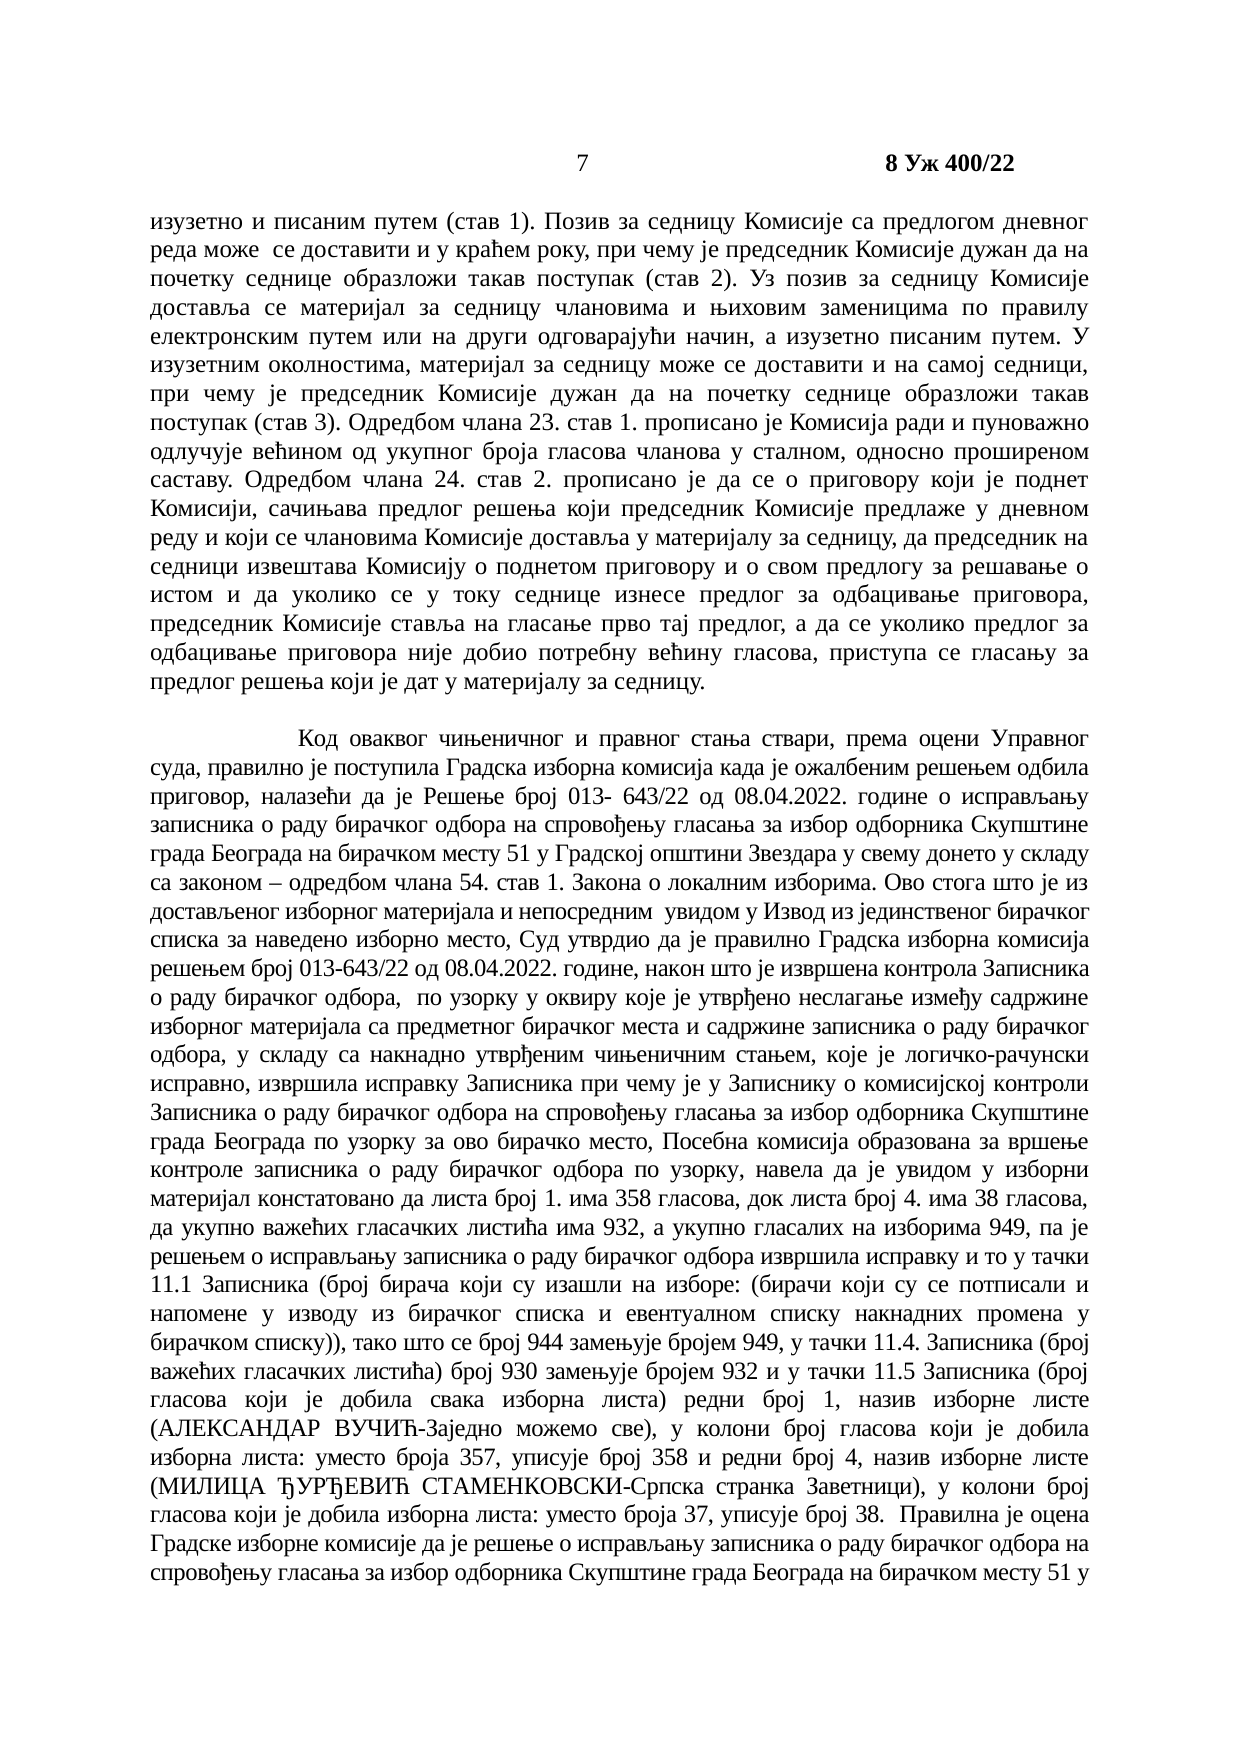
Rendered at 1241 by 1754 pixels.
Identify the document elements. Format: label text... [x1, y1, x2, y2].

text Код оваквог чињеничног и правног стања ствари, према оцени Управног суда, правилно је поступила Градска изборна комисија када је ожалбеним решењем одбила приговор, налазећи да је Решење број 013- 643/22 од 08.04.2022. године о исправљању записника о раду бирачког одбора на спровођењу гласања за избор одборника Скупштине града Београда на бирачком месту 51 у Градској општини Звездара у свему донето у складу са законом – одредбом члана 54. став 1. Закона о локалним изборима. Ово стога што је из достављеног изборног материјала и непосредним увидом у Извод из јединственог бирачког списка за наведено изборно место, Суд утврдио да је правилно Градска изборна комисија решењем број 013-643/22 од 08.04.2022. године, након што је извршена контрола Записника о раду бирачког одбора, по узорку у оквиру које је утврђено неслагање између садржине изборног материјала са предметног бирачког места и садржине записника о раду бирачког одбора, у складу са накнадно утврђеним чињеничним стањем, које је логичко-рачунски исправно, извршила исправку Записника при чему је у Записнику о комисијској контроли Записника о раду бирачког одбора на спровођењу гласања за избор одборника Скупштине града Београда по узорку за ово бирачко место, Посебна комисија образована за вршење контроле записника о раду бирачког одбора по узорку, навела да је увидом у изборни материјал констатовано да листа број 1. има 358 гласова, док листа број 4. има 38 гласова, да укупно важећих гласачких листића има 932, а укупно гласалих на изборима 949, па је решењем о исправљању записника о раду бирачког одбора извршила исправку и то у тачки 11.1 Записника (број бирача који су изашли на изборе: (бирачи који су се потписали и напомене у изводу из бирачког списка и евентуалном списку накнадних промена у бирачком списку)), тако што се број 944 замењује бројем 949, у тачки 11.4. Записника (број важећих гласачких листића) број 930 замењује бројем 932 и у тачки 11.5 Записника (број гласова који је добила свака изборна листа) редни број 1, назив изборне листе (АЛЕКСАНДАР ВУЧИЋ-Заједно можемо све), у колони број гласова који је добила изборна листа: уместо броја 357, уписује број 358 и редни број 4, назив изборне листе (МИЛИЦА ЂУРЂЕВИЋ СТАМЕНКОВСКИ-Српска странка Заветници), у колони број гласова који је добила изборна листа: уместо броја 37, уписује број 38. Правилна је оцена Градске изборне комисије да је решење о исправљању записника о раду бирачког одбора на спровођењу гласања за избор одборника Скупштине града Београда на бирачком месту 51 у [150, 723, 1090, 1586]
text изузетно и писаним путем (став 1). Позив за седницу Комисије са предлогом дневног реда може се доставити и у краћем року, при чему је председник Комисије дужан да на почетку седнице образложи такав поступак (став 2). Уз позив за седницу Комисије доставља се материјал за седницу члановима и њиховим заменицима по правилу електронским путем или на други одговарајући начин, а изузетно писаним путем. У изузетним околностима, материјал за седницу може се доставити и на самој седници, при чему је председник Комисије дужан да на почетку седнице образложи такав поступак (став 3). Одредбом члана 23. став 1. прописано је Комисија ради и пуноважно одлучује већином од укупног броја гласова чланова у сталном, односно проширеном саставу. Одредбом члана 24. став 2. прописано је да се о приговору који је поднет Комисији, сачињава предлог решења који председник Комисије предлаже у дневном реду и који се члановима Комисије доставља у материјалу за седницу, да председник на седници извештава Комисију о поднетом приговору и о свом предлогу за решавање о истом и да уколико се у току седнице изнесе предлог за одбацивање приговора, председник Комисије ставља на гласање прво тај предлог, а да се уколико предлог за одбацивање приговора није добио потребну већину гласова, приступа се гласању за предлог решења који је дат у материјалу за седницу. [150, 206, 1090, 694]
